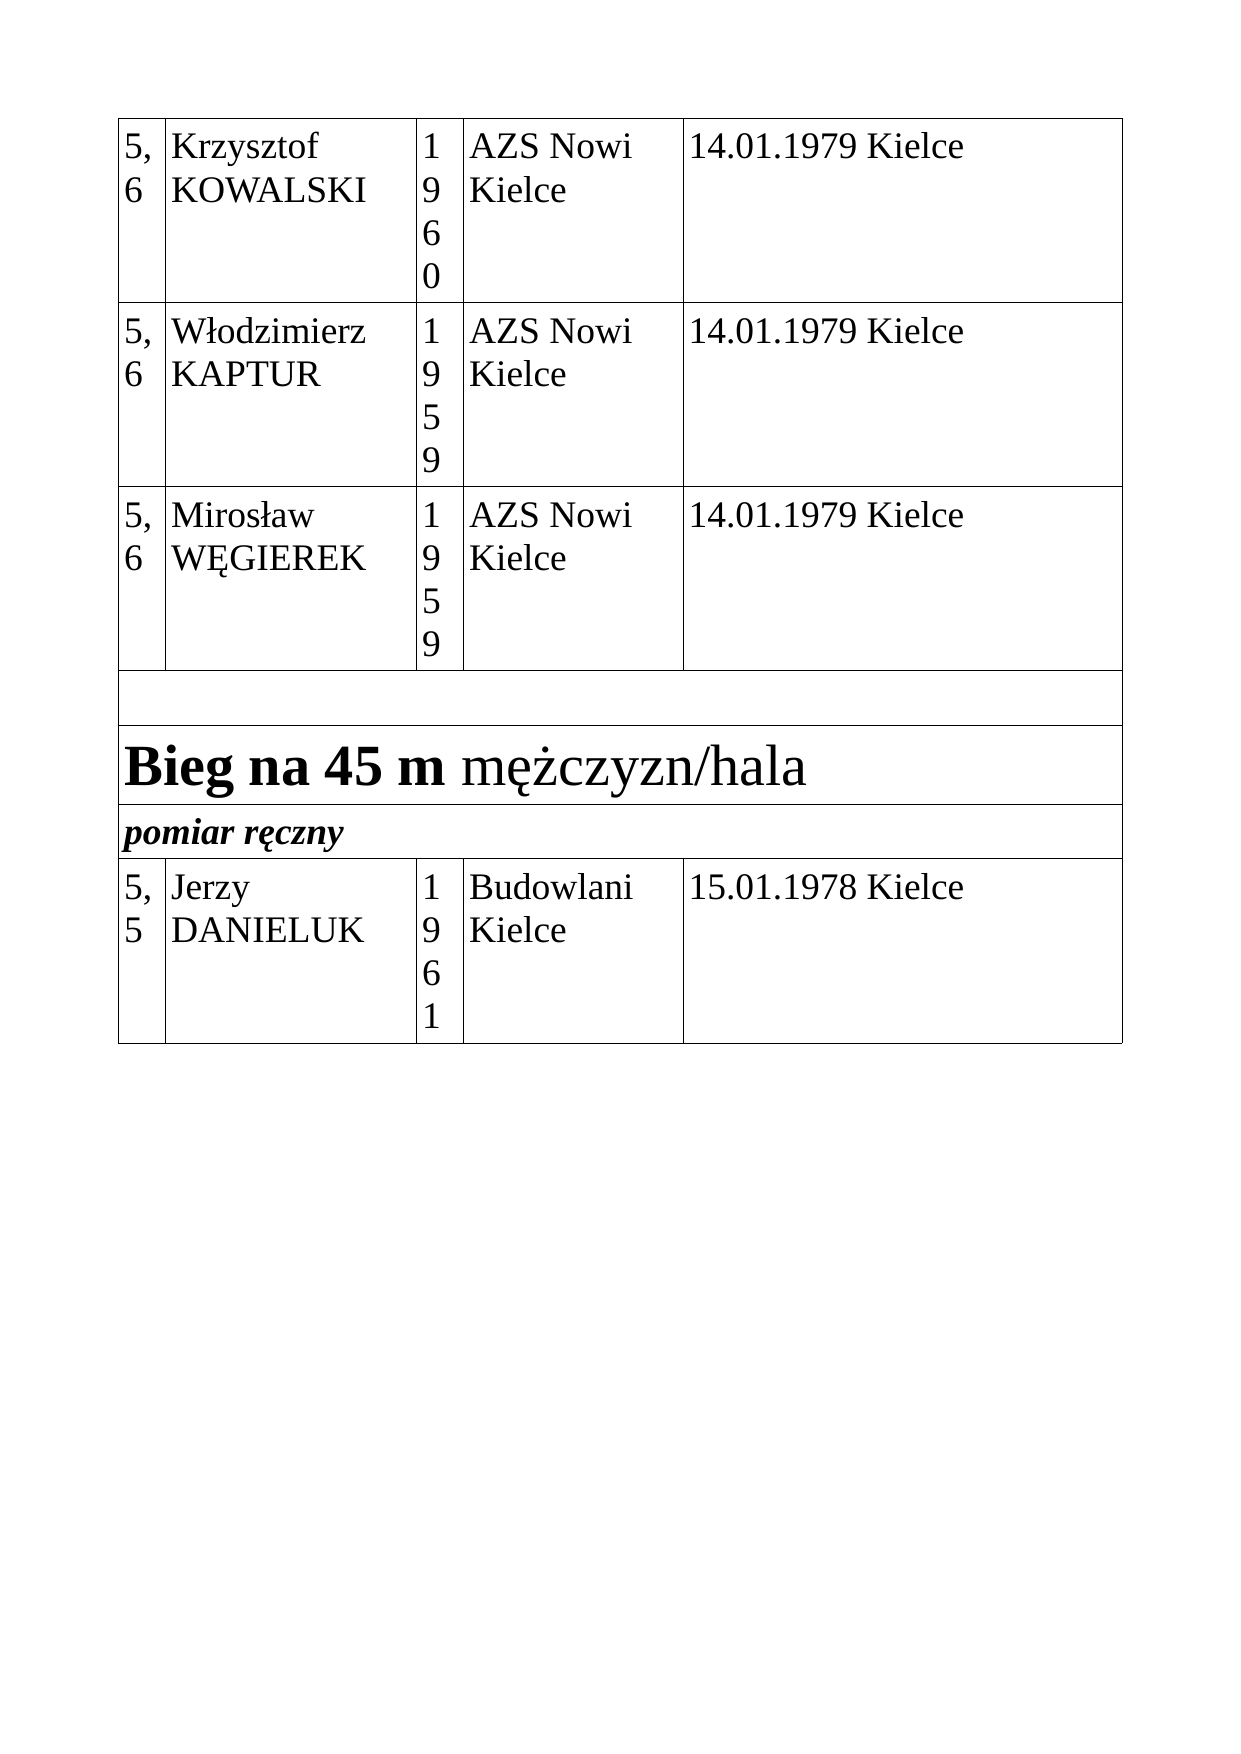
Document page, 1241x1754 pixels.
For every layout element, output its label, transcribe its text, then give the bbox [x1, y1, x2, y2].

table_cell 1959 [417, 487, 463, 670]
table_cell 15.01.1978 Kielce [684, 859, 1122, 1042]
table_cell AZS Nowi Kielce [464, 119, 683, 302]
table_cell Budowlani Kielce [464, 859, 683, 1042]
table_cell [119, 671, 1122, 725]
table_cell pomiar ręczny [119, 805, 1122, 858]
table_cell 14.01.1979 Kielce [684, 303, 1122, 486]
table_cell 5,5 [119, 859, 165, 1042]
table_cell Włodzimierz KAPTUR [166, 303, 416, 486]
table_cell Mirosław WĘGIEREK [166, 487, 416, 670]
table_cell 14.01.1979 Kielce [684, 119, 1122, 302]
table_cell Krzysztof KOWALSKI [166, 119, 416, 302]
table_cell 1961 [417, 859, 463, 1042]
table_cell 1960 [417, 119, 463, 302]
table_cell 5,6 [119, 119, 165, 302]
table_cell AZS Nowi Kielce [464, 303, 683, 486]
table_cell 5,6 [119, 303, 165, 486]
table_cell 5,6 [119, 487, 165, 670]
table_cell Bieg na 45 m mężczyzn/hala [119, 726, 1122, 804]
table_cell AZS Nowi Kielce [464, 487, 683, 670]
table_cell Jerzy DANIELUK [166, 859, 416, 1042]
table_cell 14.01.1979 Kielce [684, 487, 1122, 670]
table_cell 1959 [417, 303, 463, 486]
